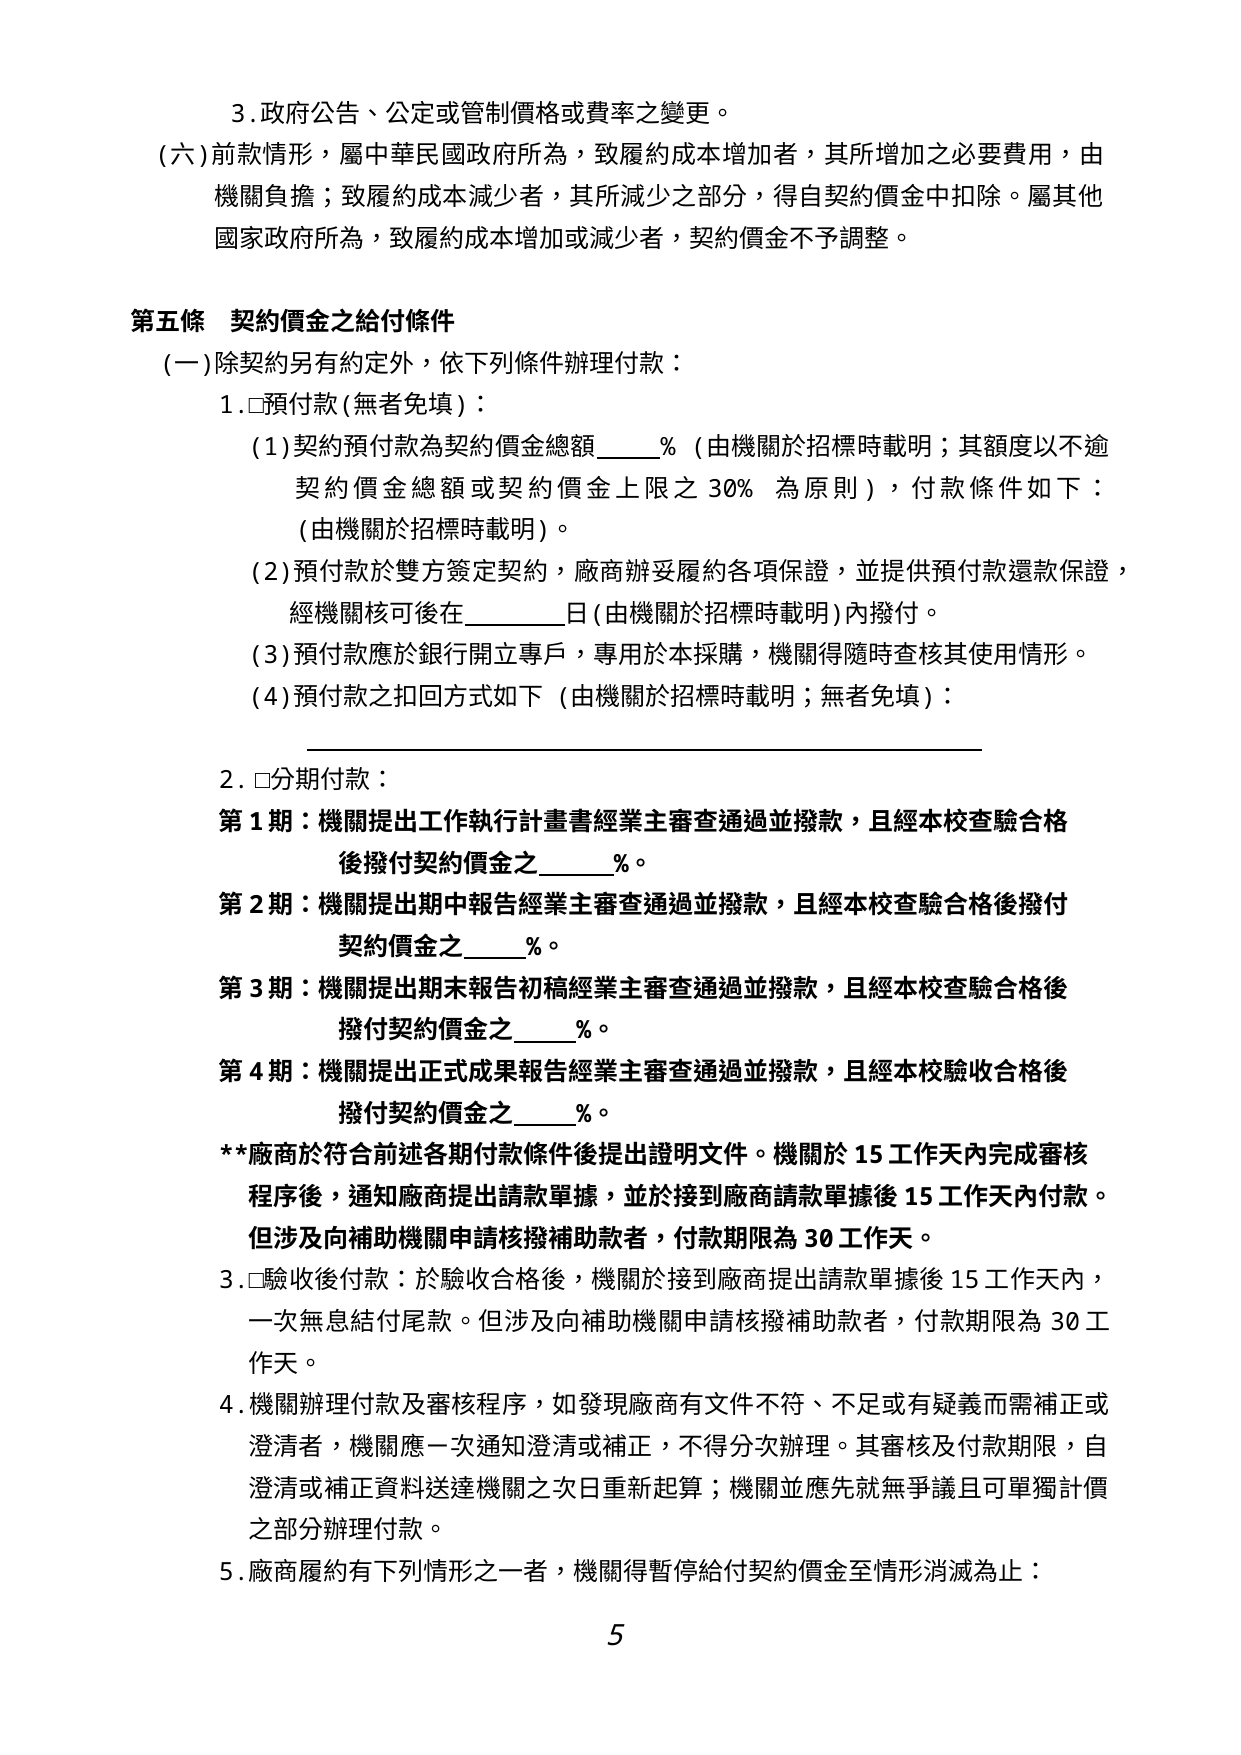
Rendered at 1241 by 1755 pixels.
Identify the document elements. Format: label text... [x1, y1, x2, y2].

text 3.政府公告、公定或管制價格或費率之變更。 [230, 89, 1104, 130]
text 撥付契約價金之 %。 [218, 1005, 1110, 1047]
text (4)預付款之扣回方式如下 (由機關於招標時載明；無者免填)： [248, 672, 1110, 714]
text 後撥付契約價金之 %。 [218, 839, 1110, 880]
text 第1期：機關提出工作執行計畫書經業主審查通過並撥款，且經本校查驗合格 [218, 797, 1110, 839]
text 5.廠商履約有下列情形之一者，機關得暫停給付契約價金至情形消滅為止： [218, 1547, 1110, 1589]
text 4.機關辦理付款及審核程序，如發現廠商有文件不符、不足或有疑義而需補正或澄清者，機關應ㄧ次通知澄清或補正，不得分次辦理。其審核及付款期限，自澄清或補正資料送達機關之次日重新起算；機關並應先就無爭議且可單獨計價之部分辦理付款。 [218, 1380, 1110, 1547]
text 第3期：機關提出期末報告初稿經業主審查通過並撥款，且經本校查驗合格後 [218, 964, 1110, 1005]
text (3)預付款應於銀行開立專戶，專用於本採購，機關得隨時查核其使用情形。 [248, 630, 1110, 672]
text 撥付契約價金之 %。 [218, 1089, 1110, 1130]
text (一)除契約另有約定外，依下列條件辦理付款： [159, 339, 1110, 380]
text 第4期：機關提出正式成果報告經業主審查通過並撥款，且經本校驗收合格後 [218, 1047, 1110, 1089]
text 但涉及向補助機關申請核撥補助款者，付款期限為30工作天。 [218, 1214, 1110, 1255]
text 第2期：機關提出期中報告經業主審查通過並撥款，且經本校查驗合格後撥付 [218, 880, 1110, 922]
text 契約價金之 %。 [218, 922, 1110, 964]
text 2. □分期付款： [218, 755, 1110, 797]
text 3.□驗收後付款：於驗收合格後，機關於接到廠商提出請款單據後15工作天內，一次無息結付尾款。但涉及向補助機關申請核撥補助款者，付款期限為30工作天。 [218, 1255, 1110, 1380]
text 1.□預付款(無者免填)： [218, 380, 1110, 422]
text 程序後，通知廠商提出請款單據，並於接到廠商請款單據後15工作天內付款。 [218, 1172, 1110, 1214]
text (2)預付款於雙方簽定契約，廠商辦妥履約各項保證，並提供預付款還款保證，經機關核可後在 日(由機關於招標時載明)內撥付。 [248, 547, 1110, 630]
text (1)契約預付款為契約價金總額 % (由機關於招標時載明；其額度以不逾契約價金總額或契約價金上限之30% 為原則)，付款條件如下： (由機關於招標時載明)。 [248, 422, 1110, 547]
text (六)前款情形，屬中華民國政府所為，致履約成本增加者，其所增加之必要費用，由機關負擔；致履約成本減少者，其所減少之部分，得自契約價金中扣除。屬其他國家政府所為，致履約成本增加或減少者，契約價金不予調整。 [155, 130, 1104, 255]
text **廠商於符合前述各期付款條件後提出證明文件。機關於15工作天內完成審核 [218, 1130, 1110, 1172]
text 第五條 契約價金之給付條件 [130, 297, 1110, 339]
